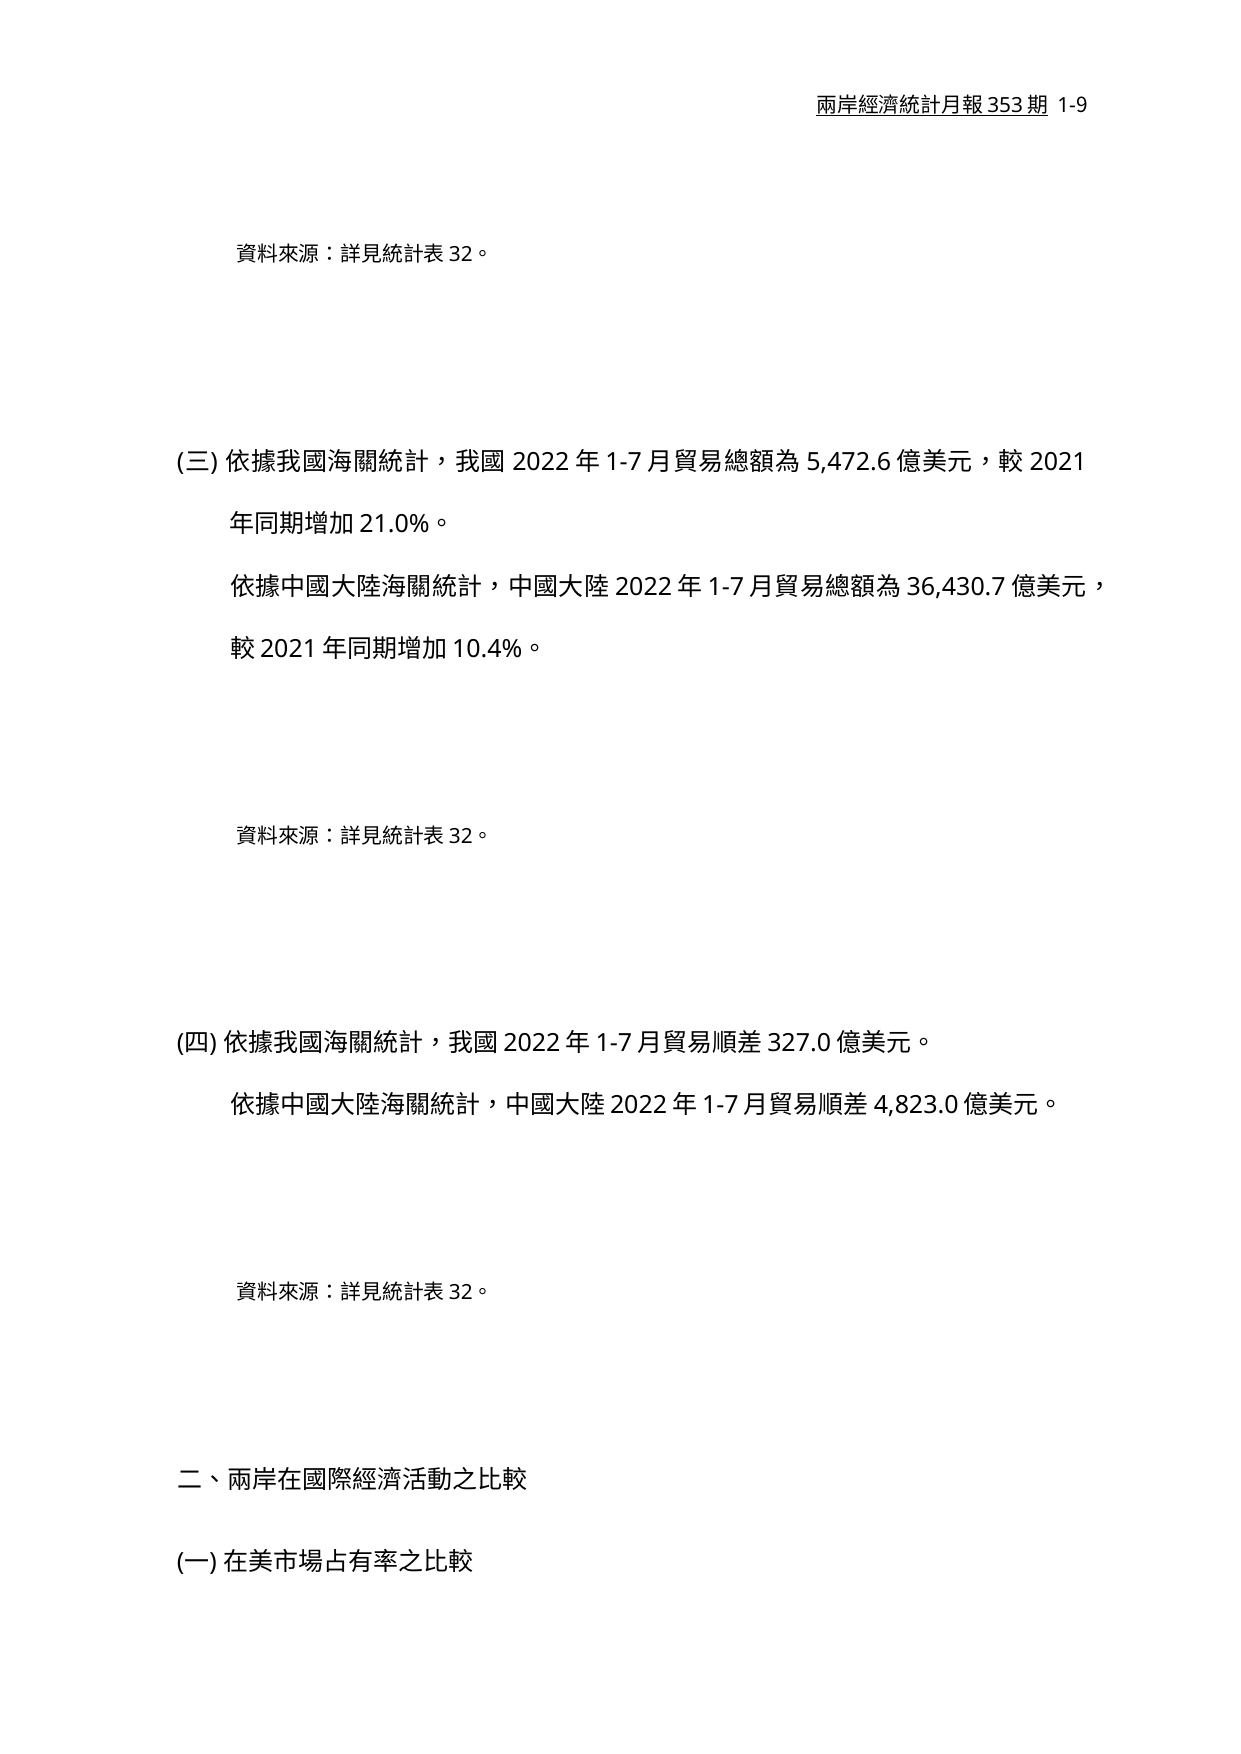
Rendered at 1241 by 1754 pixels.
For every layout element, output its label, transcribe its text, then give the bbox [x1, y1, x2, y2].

text 依據中國大陸海關統計，中國大陸2022年1-7月貿易順差4,823.0億美元。 [230, 1061, 1087, 1124]
text 資料來源：詳見統計表32。 [177, 1249, 1087, 1311]
text 資料來源：詳見統計表32。 [177, 211, 1087, 274]
text 資料來源：詳見統計表32。 [177, 792, 1087, 855]
text (三) 依據我國海關統計，我國2022年1-7月貿易總額為5,472.6億美元，較2021年同期增加21.0%。 [177, 417, 1087, 542]
text (四) 依據我國海關統計，我國2022年1-7月貿易順差327.0億美元。 [177, 999, 1087, 1061]
text (一) 在美市場占有率之比較 [177, 1517, 1087, 1580]
text 二、兩岸在國際經濟活動之比較 [177, 1436, 1087, 1499]
text 依據中國大陸海關統計，中國大陸2022年1-7月貿易總額為36,430.7億美元，較2021年同期增加10.4%。 [230, 542, 1087, 667]
